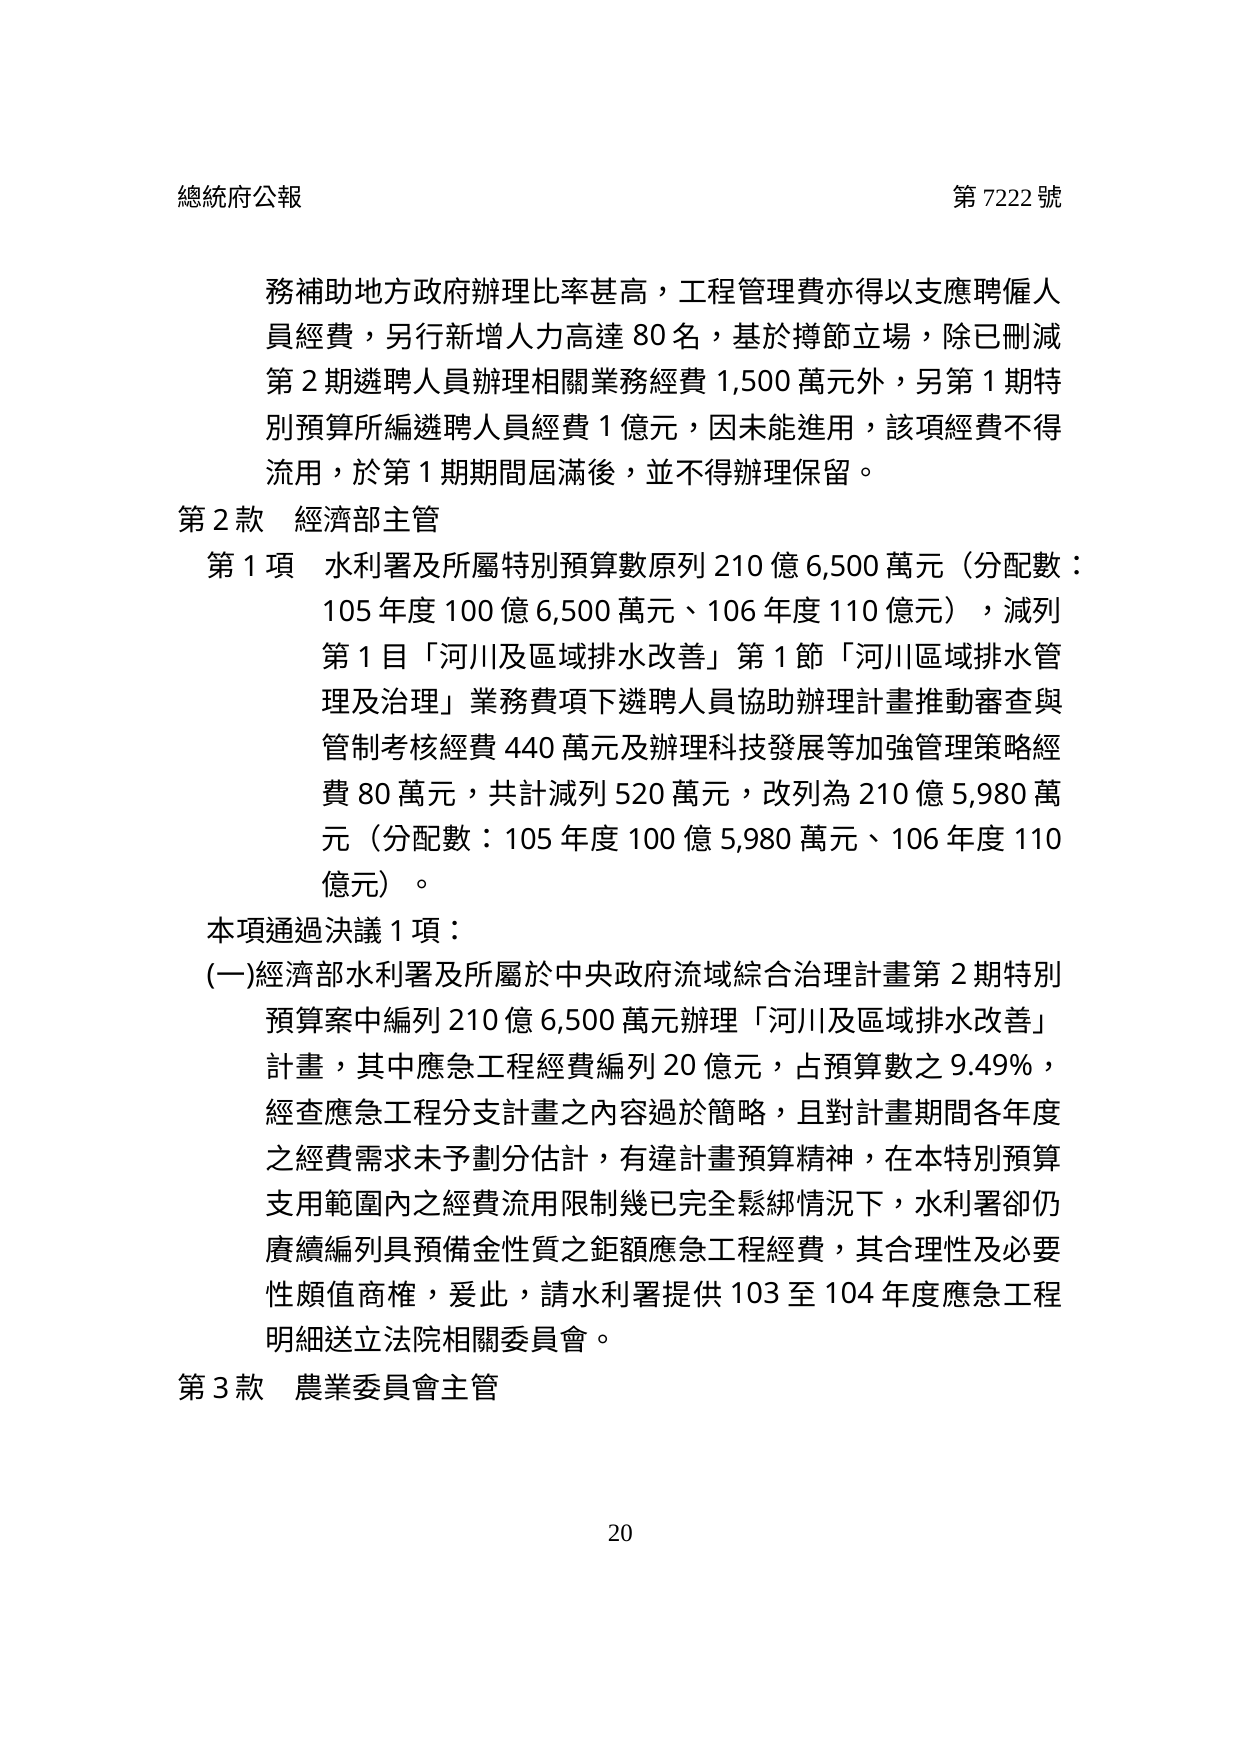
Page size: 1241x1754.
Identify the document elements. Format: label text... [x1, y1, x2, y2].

text 第2款 經濟部主管 [177, 494, 1063, 539]
text 第1項 水利署及所屬特別預算數原列210億6,500萬元（分配數：105年度100億6,500萬元、106年度110億元），減列第1目「河川及區域排水改善」第1節「河川區域排水管理及治理」業務費項下遴聘人員協助辦理計畫推動審查與管制考核經費440萬元及辦理科技發展等加強管理策略經費80萬元，共計減列520萬元，改列為210億5,980萬元（分配數：105年度100億5,980萬元、106年度110億元）。 [206, 539, 1063, 904]
text 本項通過決議1項： [206, 904, 1063, 950]
text 第3款 農業委員會主管 [177, 1361, 1063, 1408]
text (一)經濟部水利署及所屬於中央政府流域綜合治理計畫第2期特別預算案中編列210億6,500萬元辦理「河川及區域排水改善」計畫，其中應急工程經費編列20億元，占預算數之9.49%，經查應急工程分支計畫之內容過於簡略，且對計畫期間各年度之經費需求未予劃分估計，有違計畫預算精神，在本特別預算支用範圍內之經費流用限制幾已完全鬆綁情況下，水利署卻仍賡續編列具預備金性質之鉅額應急工程經費，其合理性及必要性頗值商榷，爰此，請水利署提供103至104年度應急工程明細送立法院相關委員會。 [206, 950, 1063, 1361]
text 務補助地方政府辦理比率甚高，工程管理費亦得以支應聘僱人員經費，另行新增人力高達80名，基於撙節立場，除已刪減第2期遴聘人員辦理相關業務經費1,500萬元外，另第1期特別預算所編遴聘人員經費1億元，因未能進用，該項經費不得流用，於第1期期間屆滿後，並不得辦理保留。 [206, 266, 1063, 494]
